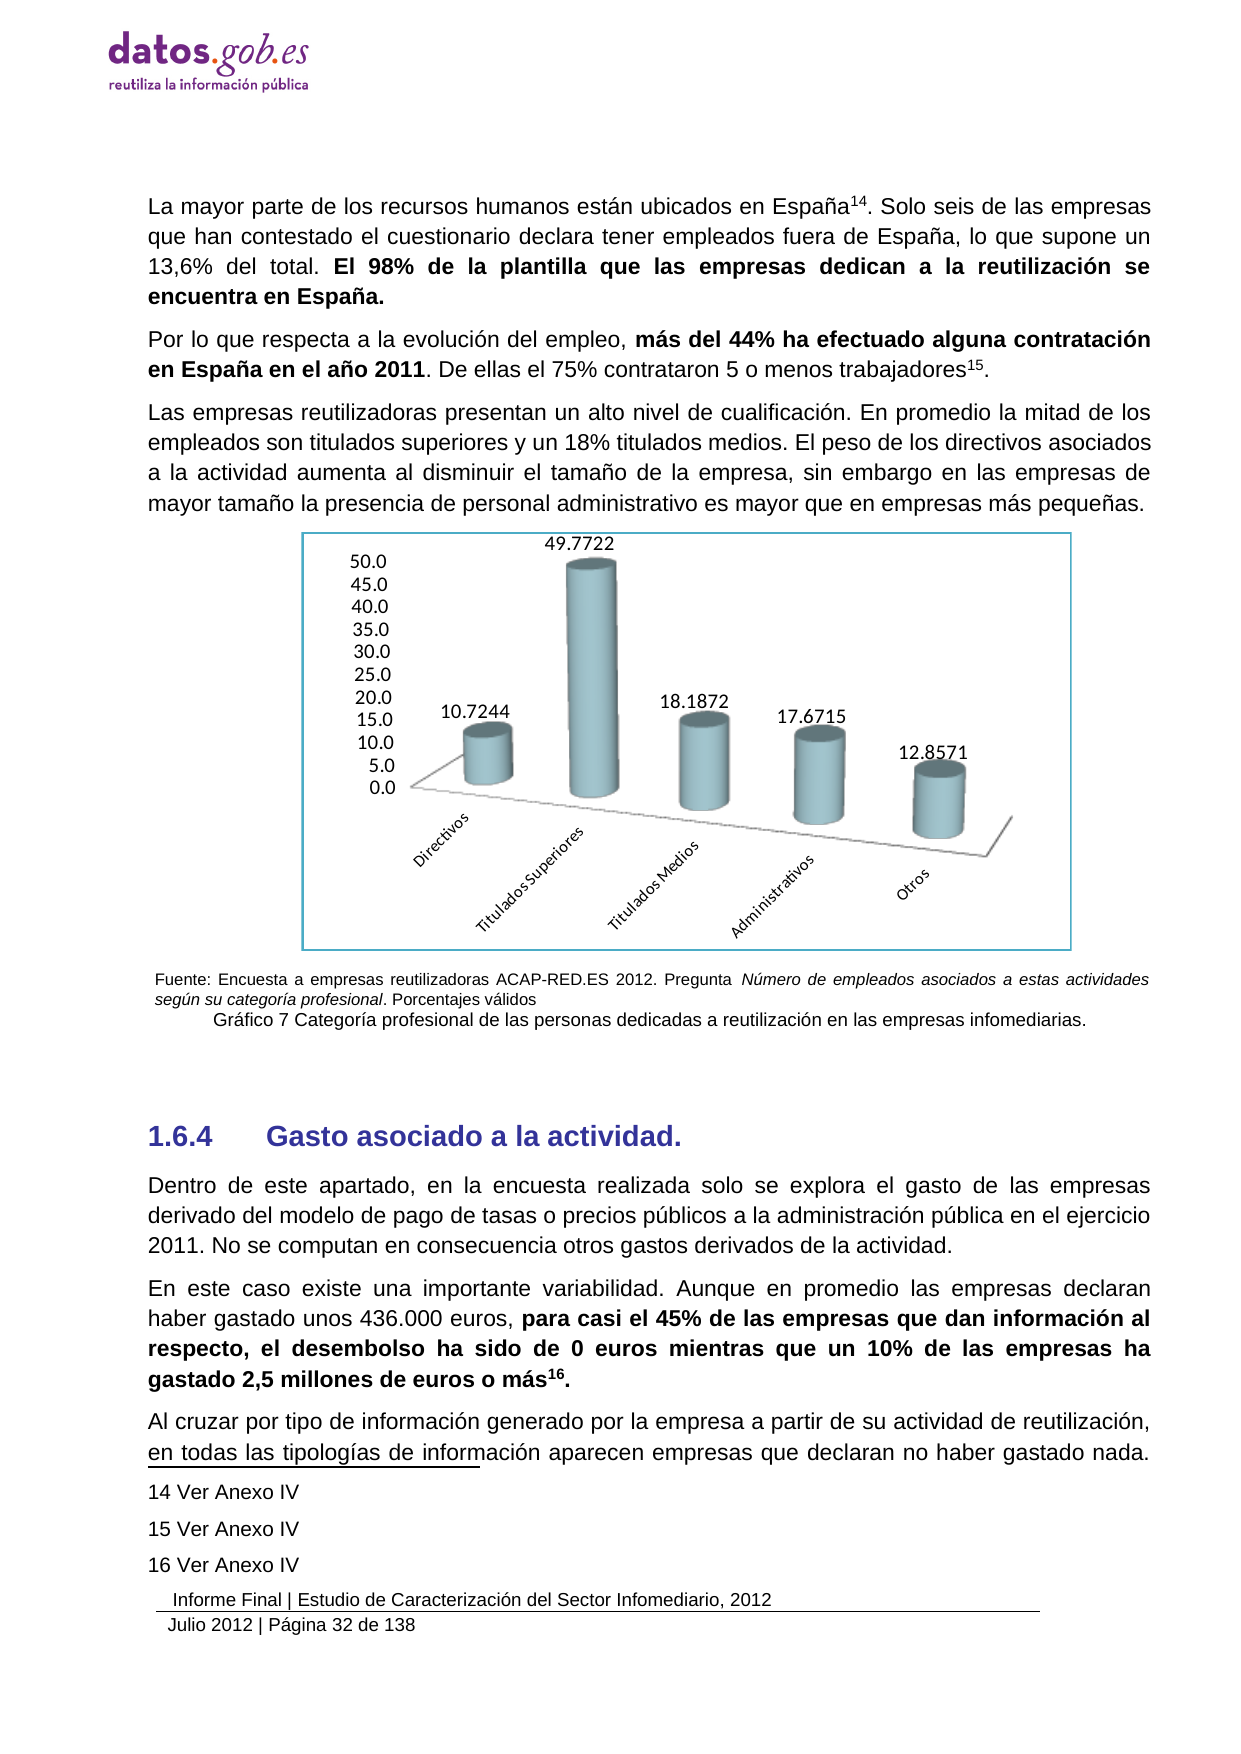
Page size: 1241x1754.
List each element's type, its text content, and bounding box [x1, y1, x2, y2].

text En este caso existe una importante variabilidad. Aunque en promedio las empresas declaran haber gastado unos 436.000 euros, para casi el 45% de las empresas que dan información al respecto, el desembolso ha sido de 0 euros mientras que un 10% de las empresas ha gastado 2,5 millones de euros o más. [148, 1275, 1152, 1392]
text Las empresas reutilizadoras presentan un alto nivel de cualificación. En promedio la mitad de los empleados son titulados superiores y un 18% titulados medios. El peso de los directivos asociados a la actividad aumenta al disminuir el tamaño de la empresa, sin embargo en las empresas de mayor tamaño la presencia de personal administrativo es mayor que en empresas más pequeñas. [148, 399, 1152, 516]
text Ver Anexo IV [148, 1480, 1152, 1504]
text Fuente: Encuesta a empresas reutilizadoras ACAP-RED.ES 2012. Pregunta Número de empleados asociados a estas actividades según su categoría profesional. Porcentajes válidos [154, 963, 1152, 1009]
text Gráfico 7 Categoría profesional de las personas dedicadas a reutilización en las empresas infomediarias. [148, 1009, 1152, 1031]
text Ver Anexo IV [148, 1553, 1152, 1577]
list Gasto asociado a la actividad. [148, 1119, 1152, 1153]
text La mayor parte de los recursos humanos están ubicados en España. Solo seis de las empresas que han contestado el cuestionario declara tener empleados fuera de España, lo que supone un 13,6% del total. El 98% de la plantilla que las empresas dedican a la reutilización se encuentra en España. [148, 193, 1152, 310]
text Por lo que respecta a la evolución del empleo, más del 44% ha efectuado alguna contratación en España en el año 2011. De ellas el 75% contrataron 5 o menos trabajadores. [148, 326, 1152, 383]
text Ver Anexo IV [148, 1516, 1152, 1540]
text Al cruzar por tipo de información generado por la empresa a partir de su actividad de reutilización, en todas las tipologías de información aparecen empresas que declaran no haber gastado nada. [148, 1408, 1152, 1465]
text Dentro de este apartado, en la encuesta realizada solo se explora el gasto de las empresas derivado del modelo de pago de tasas o precios públicos a la administración pública en el ejercicio 2011. No se computan en consecuencia otros gastos derivados de la actividad. [148, 1172, 1152, 1258]
